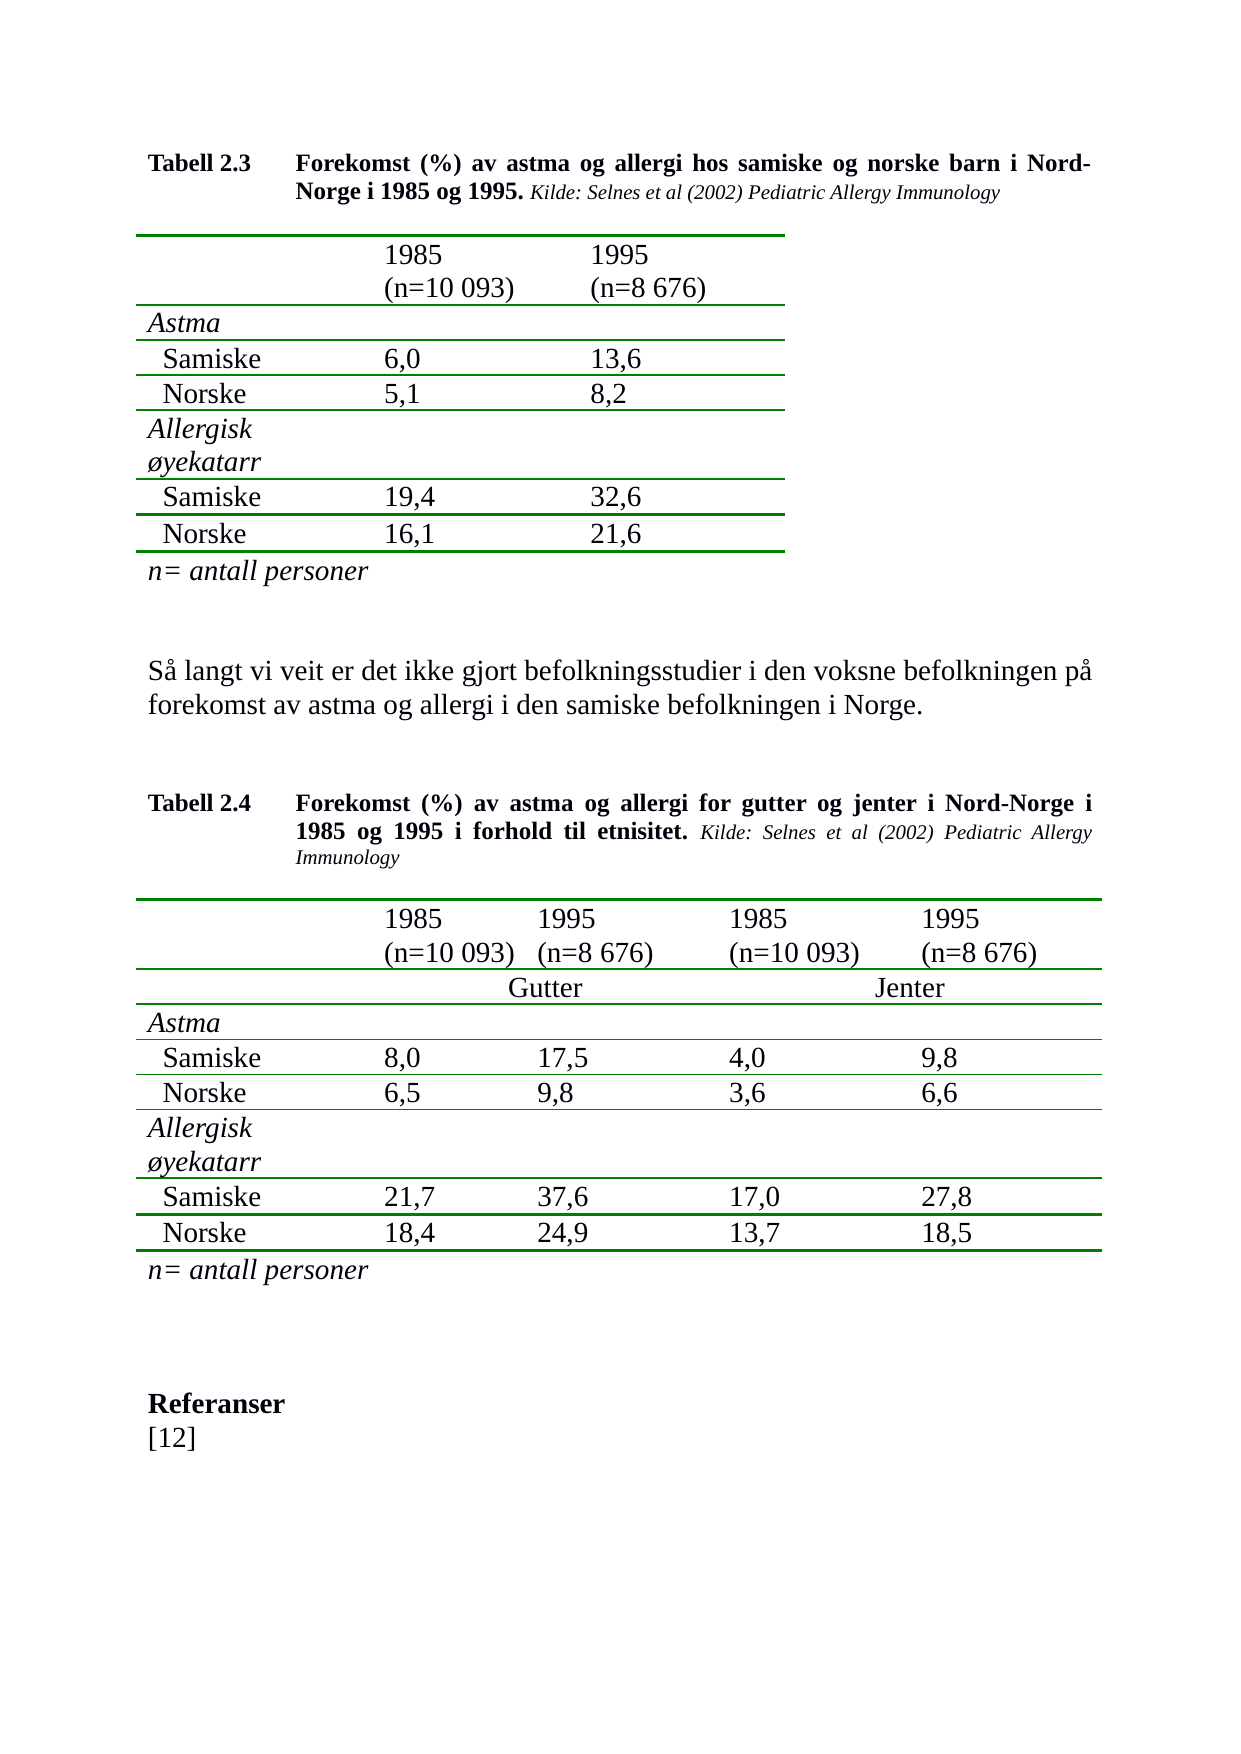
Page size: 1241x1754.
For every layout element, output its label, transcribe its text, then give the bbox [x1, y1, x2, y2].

table_cell [718, 1005, 910, 1038]
table_cell 8,2 [579, 376, 785, 409]
table_cell 6,5 [373, 1075, 526, 1109]
table_cell 16,1 [373, 516, 579, 550]
table_cell [718, 1110, 910, 1177]
table_header [136, 901, 373, 968]
table_cell [579, 306, 785, 339]
table_cell Astma [136, 306, 373, 339]
table_cell [373, 306, 579, 339]
table_cell Astma [136, 1005, 373, 1038]
table_cell [526, 1005, 718, 1038]
text n= antall personer [148, 553, 1093, 586]
table_cell 6,6 [910, 1075, 1102, 1109]
table_cell 18,5 [910, 1216, 1102, 1249]
table_cell 17,0 [718, 1179, 910, 1212]
table_cell [373, 411, 579, 478]
text [12] [148, 1420, 1093, 1453]
table_cell [579, 411, 785, 478]
table_cell [373, 1005, 526, 1038]
table_cell 9,8 [526, 1075, 718, 1109]
table_cell 24,9 [526, 1216, 718, 1249]
table_header 1985 (n=10 093) [373, 237, 579, 304]
table_cell 13,7 [718, 1216, 910, 1249]
table_cell [910, 1005, 1102, 1038]
table_cell 37,6 [526, 1179, 718, 1212]
table_cell Allergisk øyekatarr [136, 1110, 373, 1177]
table_cell Gutter [373, 970, 718, 1003]
text n= antall personer [148, 1252, 1093, 1286]
table_cell 3,6 [718, 1075, 910, 1109]
table_cell 18,4 [373, 1216, 526, 1249]
table_cell [136, 970, 373, 1003]
table_cell Norske [136, 376, 373, 409]
table_header 1985 (n=10 093) [718, 901, 910, 968]
table_cell 19,4 [373, 480, 579, 513]
table_cell 13,6 [579, 341, 785, 374]
table_header 1995 (n=8 676) [910, 901, 1102, 968]
table_cell [910, 1110, 1102, 1177]
table_header 1995 (n=8 676) [526, 901, 718, 968]
table_cell 9,8 [910, 1040, 1102, 1073]
text Så langt vi veit er det ikke gjort befolkningsstudier i den voksne befolkningen på forekomst av astma og allergi i den samiske befolkningen i Norge. [148, 653, 1093, 721]
table_cell 21,6 [579, 516, 785, 550]
table_cell 6,0 [373, 341, 579, 374]
table_cell [373, 1110, 526, 1177]
table_cell 5,1 [373, 376, 579, 409]
table_header [136, 237, 373, 304]
table_cell Samiske [136, 1179, 373, 1212]
table_cell 8,0 [373, 1040, 526, 1073]
table_cell Norske [136, 516, 373, 550]
table_header 1995 (n=8 676) [579, 237, 785, 304]
table_cell Jenter [718, 970, 1102, 1003]
table_cell [526, 1110, 718, 1177]
table_cell 4,0 [718, 1040, 910, 1073]
text Tabell 2.4 Forekomst (%) av astma og allergi for gutter og jenter i Nord-Norge i 1985 og 1995 i forhold til etnisitet. Kilde: Selnes et al (2002) Pediatric Allergy Immunology [148, 788, 1093, 869]
text Referanser [148, 1386, 1093, 1420]
table_cell Samiske [136, 480, 373, 513]
table_cell 32,6 [579, 480, 785, 513]
table_cell Allergisk øyekatarr [136, 411, 373, 478]
table_header 1985 (n=10 093) [373, 901, 526, 968]
table_cell 21,7 [373, 1179, 526, 1212]
table_cell 17,5 [526, 1040, 718, 1073]
table_cell Samiske [136, 1040, 373, 1073]
table_cell Norske [136, 1075, 373, 1109]
table_cell Norske [136, 1216, 373, 1249]
table_cell Samiske [136, 341, 373, 374]
text Tabell 2.3 Forekomst (%) av astma og allergi hos samiske og norske barn i Nord-Norge i 1985 og 1995. Kilde: Selnes et al (2002) Pediatric Allergy Immunology [148, 148, 1093, 205]
table_cell 27,8 [910, 1179, 1102, 1212]
